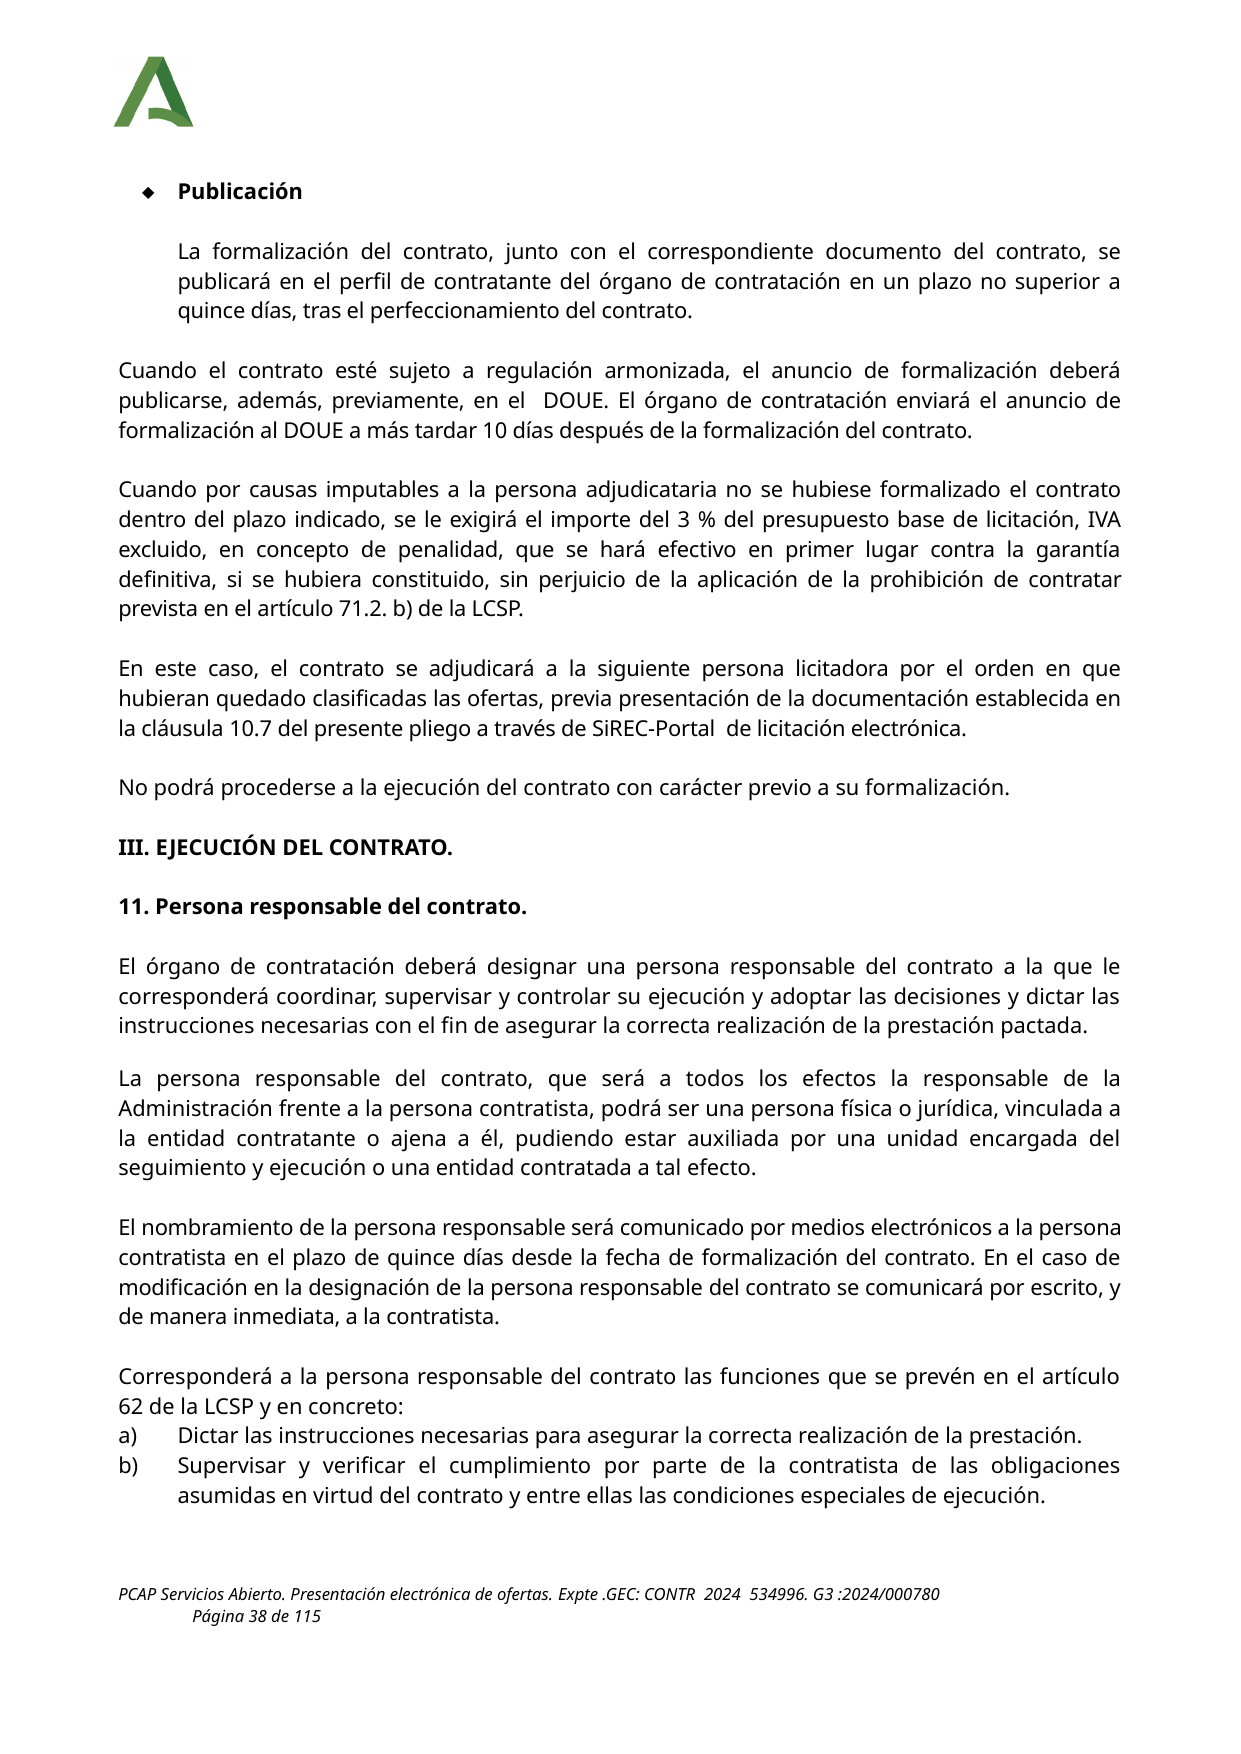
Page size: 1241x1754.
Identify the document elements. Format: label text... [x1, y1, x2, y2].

text La persona responsable del contrato, que será a todos los efectos la responsable de la Administración frente a la persona contratista, podrá ser una persona física o jurídica, vinculada a la entidad contratante o ajena a él, pudiendo estar auxiliada por una unidad encargada del seguimiento y ejecución o una entidad contratada a tal efecto. [118, 1063, 1122, 1182]
list Cuando por causas imputables a la persona adjudicataria no se hubiese formalizado el contrato dentro del plazo indicado, se le exigirá el importe del 3 % del presupuesto base de licitación, IVA excluido, en concepto de penalidad, que se hará efectivo en primer lugar contra la garantía definitiva, si se hubiera constituido, sin perjuicio de la aplicación de la prohibición de contratar prevista en el artículo 71.2. b) de la LCSP. [118, 474, 1122, 623]
subtitle III. EJECUCIÓN DEL CONTRATO. [118, 832, 1122, 862]
text El órgano de contratación deberá designar una persona responsable del contrato a la que le corresponderá coordinar, supervisar y controlar su ejecución y adoptar las decisiones y dictar las instrucciones necesarias con el fin de asegurar la correcta realización de la prestación pactada. [118, 951, 1122, 1040]
subtitle 11. Persona responsable del contrato. [118, 891, 1122, 921]
list Cuando el contrato esté sujeto a regulación armonizada, el anuncio de formalización deberá publicarse, además, previamente, en el DOUE. El órgano de contratación enviará el anuncio de formalización al DOUE a más tardar 10 días después de la formalización del contrato. [118, 355, 1122, 444]
list En este caso, el contrato se adjudicará a la siguiente persona licitadora por el orden en que hubieran quedado clasificadas las ofertas, previa presentación de la documentación establecida en la cláusula 10.7 del presente pliego a través de SiREC-Portal de licitación electrónica. [118, 653, 1122, 742]
picture [109, 52, 198, 131]
list Publicación [142, 176, 1122, 206]
text El nombramiento de la persona responsable será comunicado por medios electrónicos a la persona contratista en el plazo de quince días desde la fecha de formalización del contrato. En el caso de modificación en la designación de la persona responsable del contrato se comunicará por escrito, y de manera inmediata, a la contratista. [118, 1212, 1122, 1331]
list Dictar las instrucciones necesarias para asegurar la correcta realización de la prestación. [118, 1421, 1122, 1450]
list La formalización del contrato, junto con el correspondiente documento del contrato, se publicará en el perfil de contratante del órgano de contratación en un plazo no superior a quince días, tras el perfeccionamiento del contrato. [177, 236, 1122, 325]
text No podrá procederse a la ejecución del contrato con carácter previo a su formalización. [118, 772, 1122, 802]
list Supervisar y verificar el cumplimiento por parte de la contratista de las obligaciones asumidas en virtud del contrato y entre ellas las condiciones especiales de ejecución. [118, 1450, 1122, 1510]
text Corresponderá a la persona responsable del contrato las funciones que se prevén en el artículo 62 de la LCSP y en concreto: [118, 1361, 1122, 1421]
